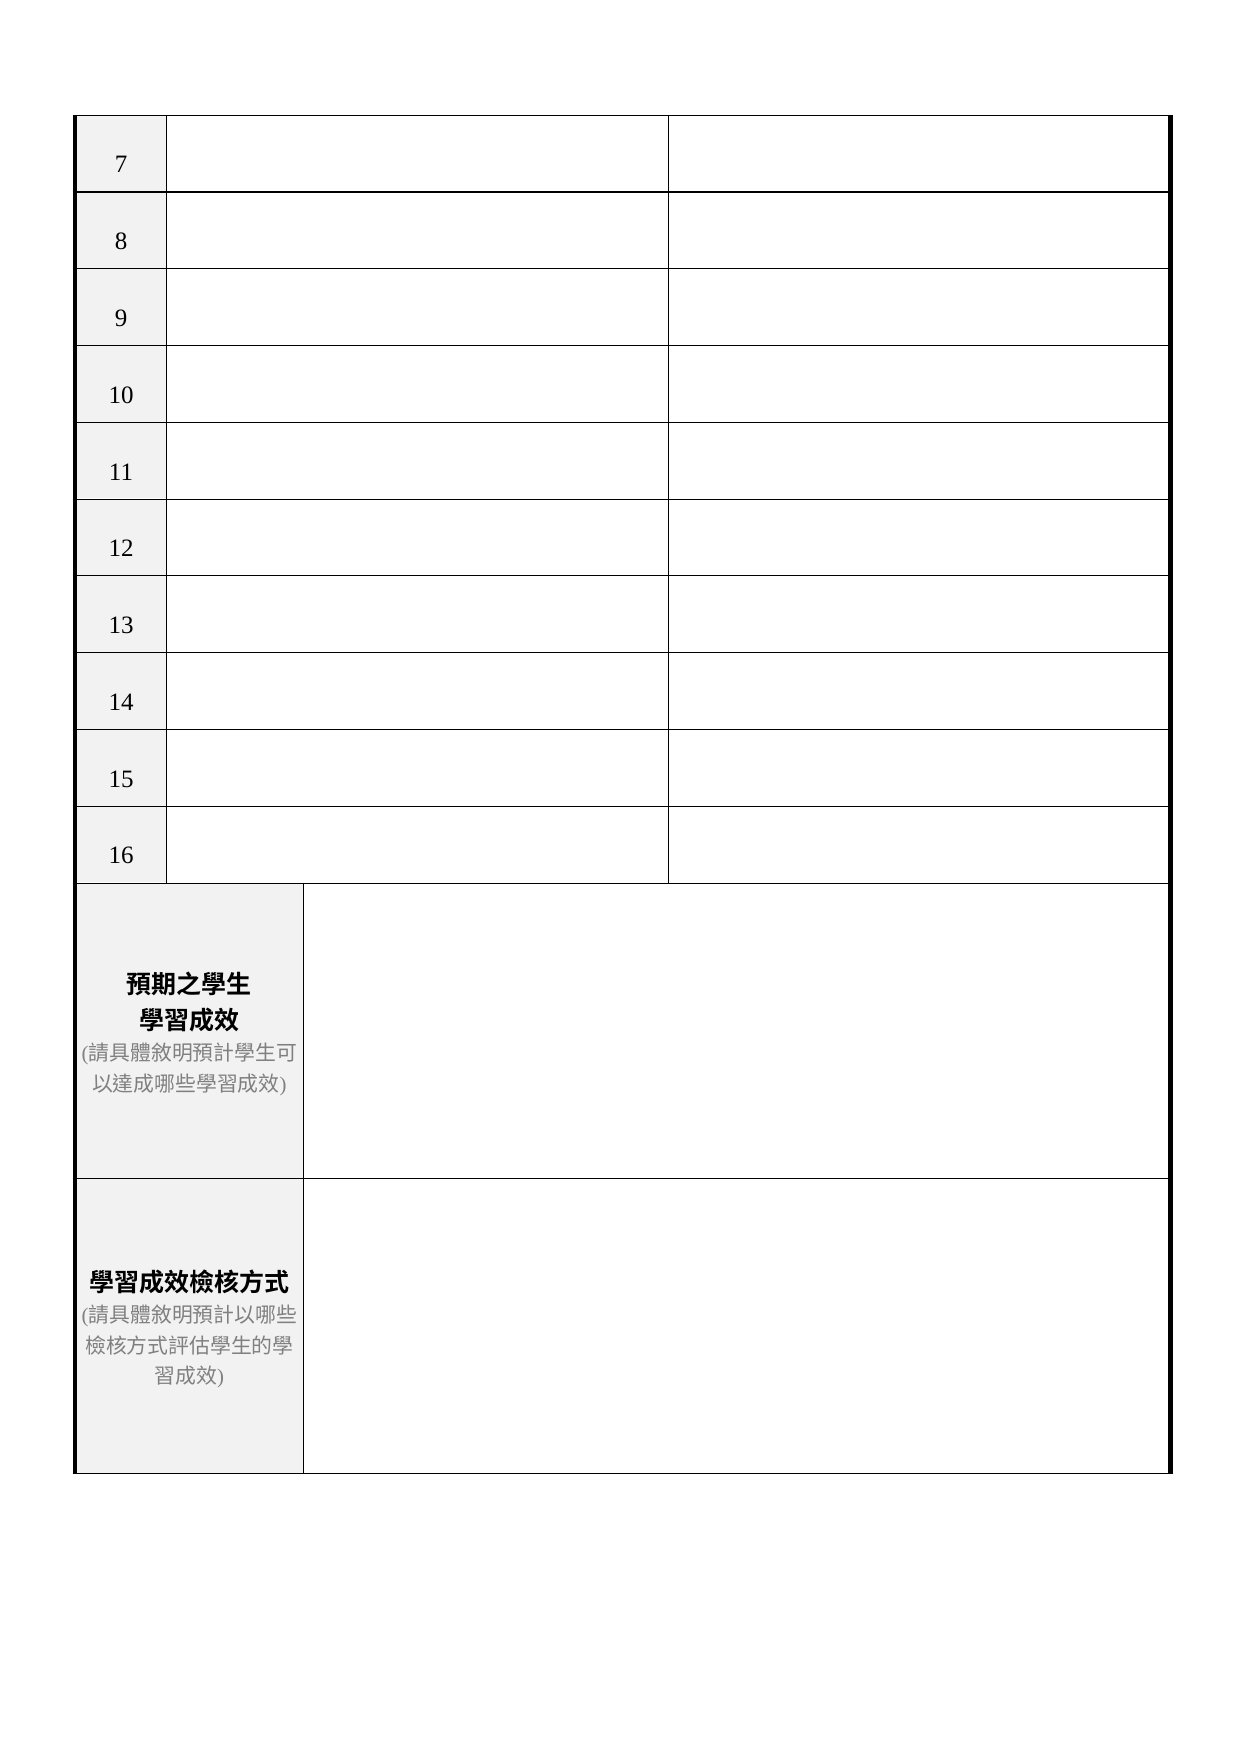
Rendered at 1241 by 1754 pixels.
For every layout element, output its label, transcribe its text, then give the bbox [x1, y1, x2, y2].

table_cell [669, 576, 1168, 652]
table_cell [167, 576, 668, 652]
table_cell 11 [77, 423, 166, 498]
table_cell 13 [77, 576, 166, 652]
table_cell [669, 653, 1168, 729]
table_cell 預期之學生 學習成效 (請具體敘明預計學生可以達成哪些學習成效) [77, 884, 303, 1178]
table_cell [304, 884, 1168, 1178]
table_cell [669, 500, 1168, 575]
table_cell [167, 730, 668, 806]
table_cell [669, 346, 1168, 422]
table_cell [167, 423, 668, 498]
table_cell [669, 116, 1168, 191]
table_cell [167, 500, 668, 575]
table_cell 9 [77, 269, 166, 345]
table_cell [669, 423, 1168, 498]
table_cell [167, 193, 668, 268]
table_cell [304, 1179, 1168, 1473]
table_cell 8 [77, 193, 166, 268]
table_cell 7 [77, 116, 166, 191]
table_cell [167, 269, 668, 345]
table_cell 10 [77, 346, 166, 422]
table_cell [669, 269, 1168, 345]
table_cell [669, 730, 1168, 806]
table_cell 學習成效檢核方式 (請具體敘明預計以哪些檢核方式評估學生的學習成效) [77, 1179, 303, 1473]
table_cell [167, 346, 668, 422]
table_cell [167, 653, 668, 729]
table_cell 14 [77, 653, 166, 729]
table_cell [167, 807, 668, 882]
table_cell 12 [77, 500, 166, 575]
table_cell [669, 193, 1168, 268]
table_cell [669, 807, 1168, 882]
table_cell 16 [77, 807, 166, 882]
table_cell [167, 116, 668, 191]
table_cell 15 [77, 730, 166, 806]
